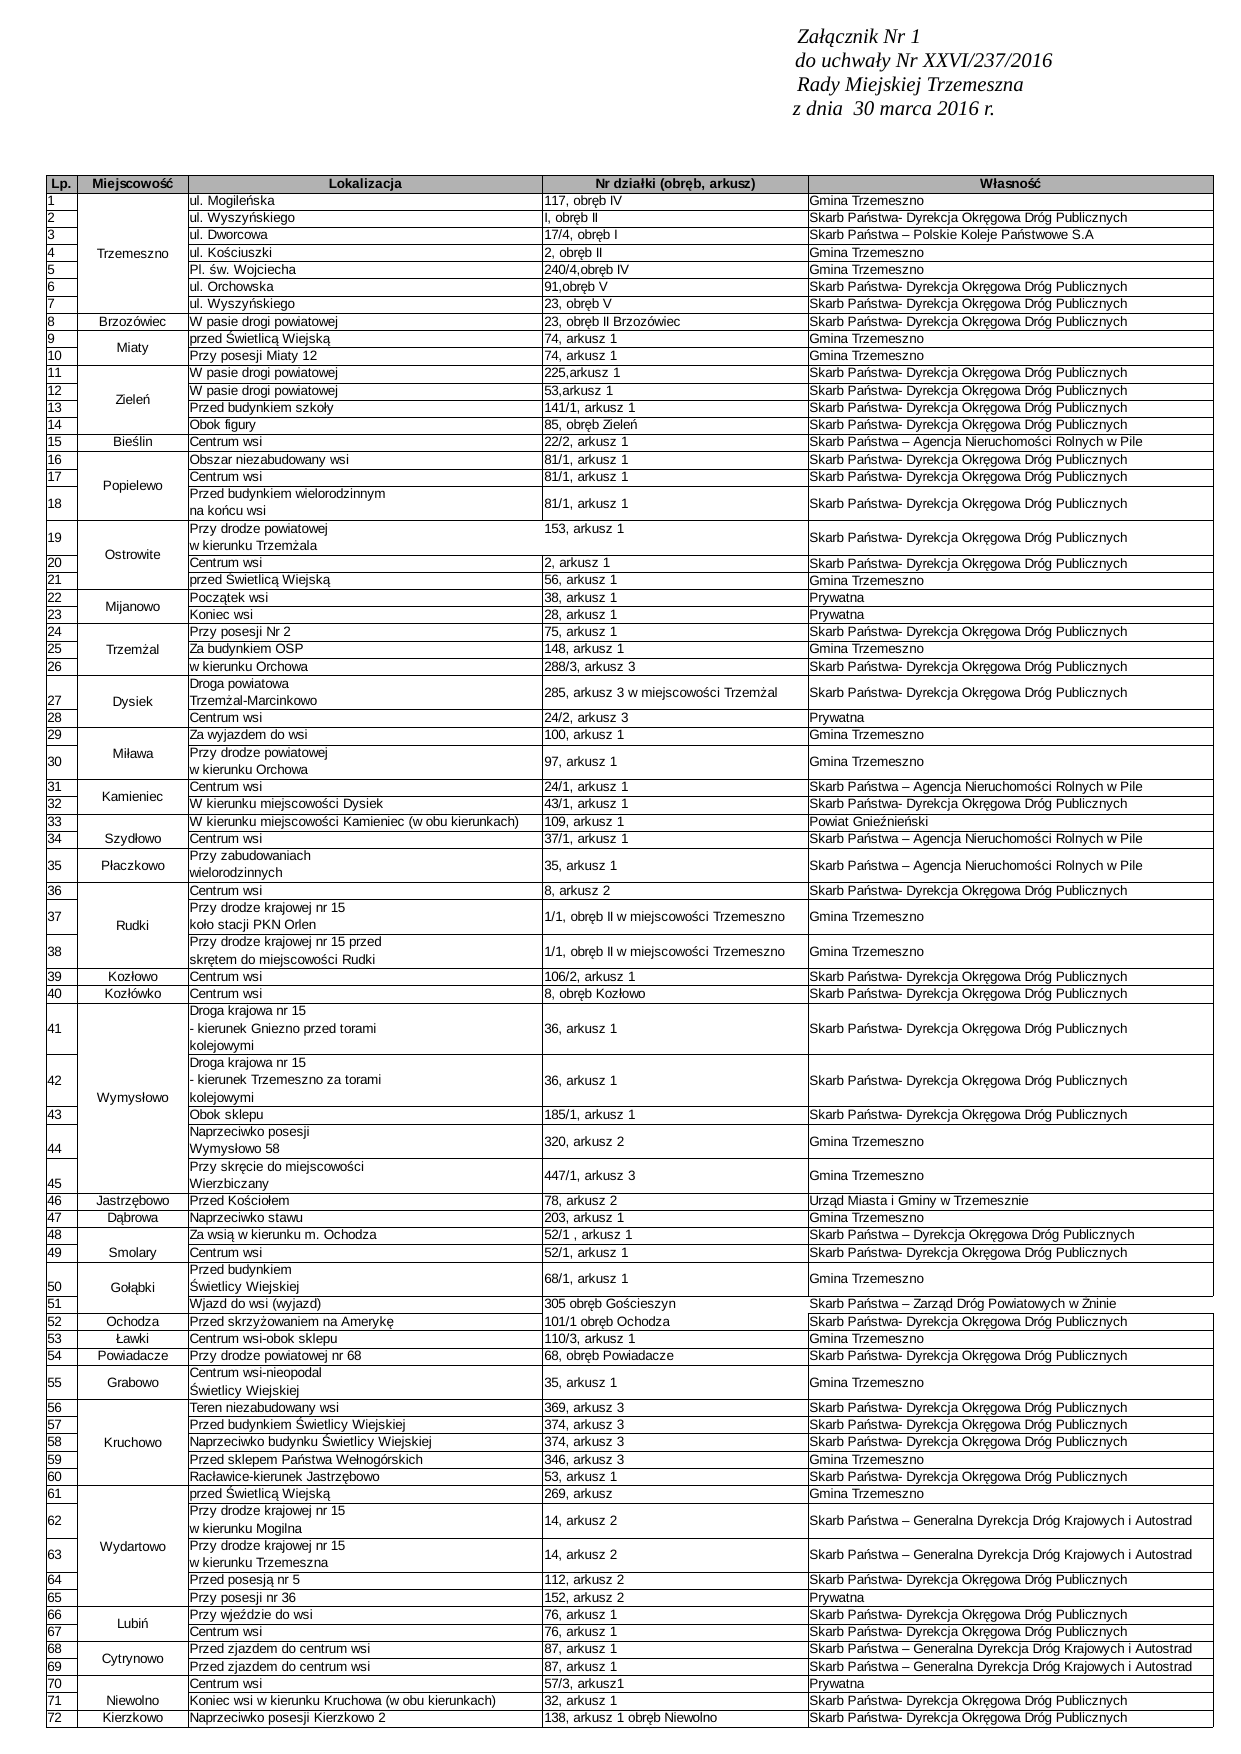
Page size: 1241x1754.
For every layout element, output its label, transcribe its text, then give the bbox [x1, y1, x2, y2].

text z dnia 30 marca 2016 r. [136, 96, 1122, 120]
text Załącznik Nr 1 do uchwały Nr XXVI/237/2016 [136, 24, 1122, 72]
text Rady Miejskiej Trzemeszna [136, 72, 1122, 96]
